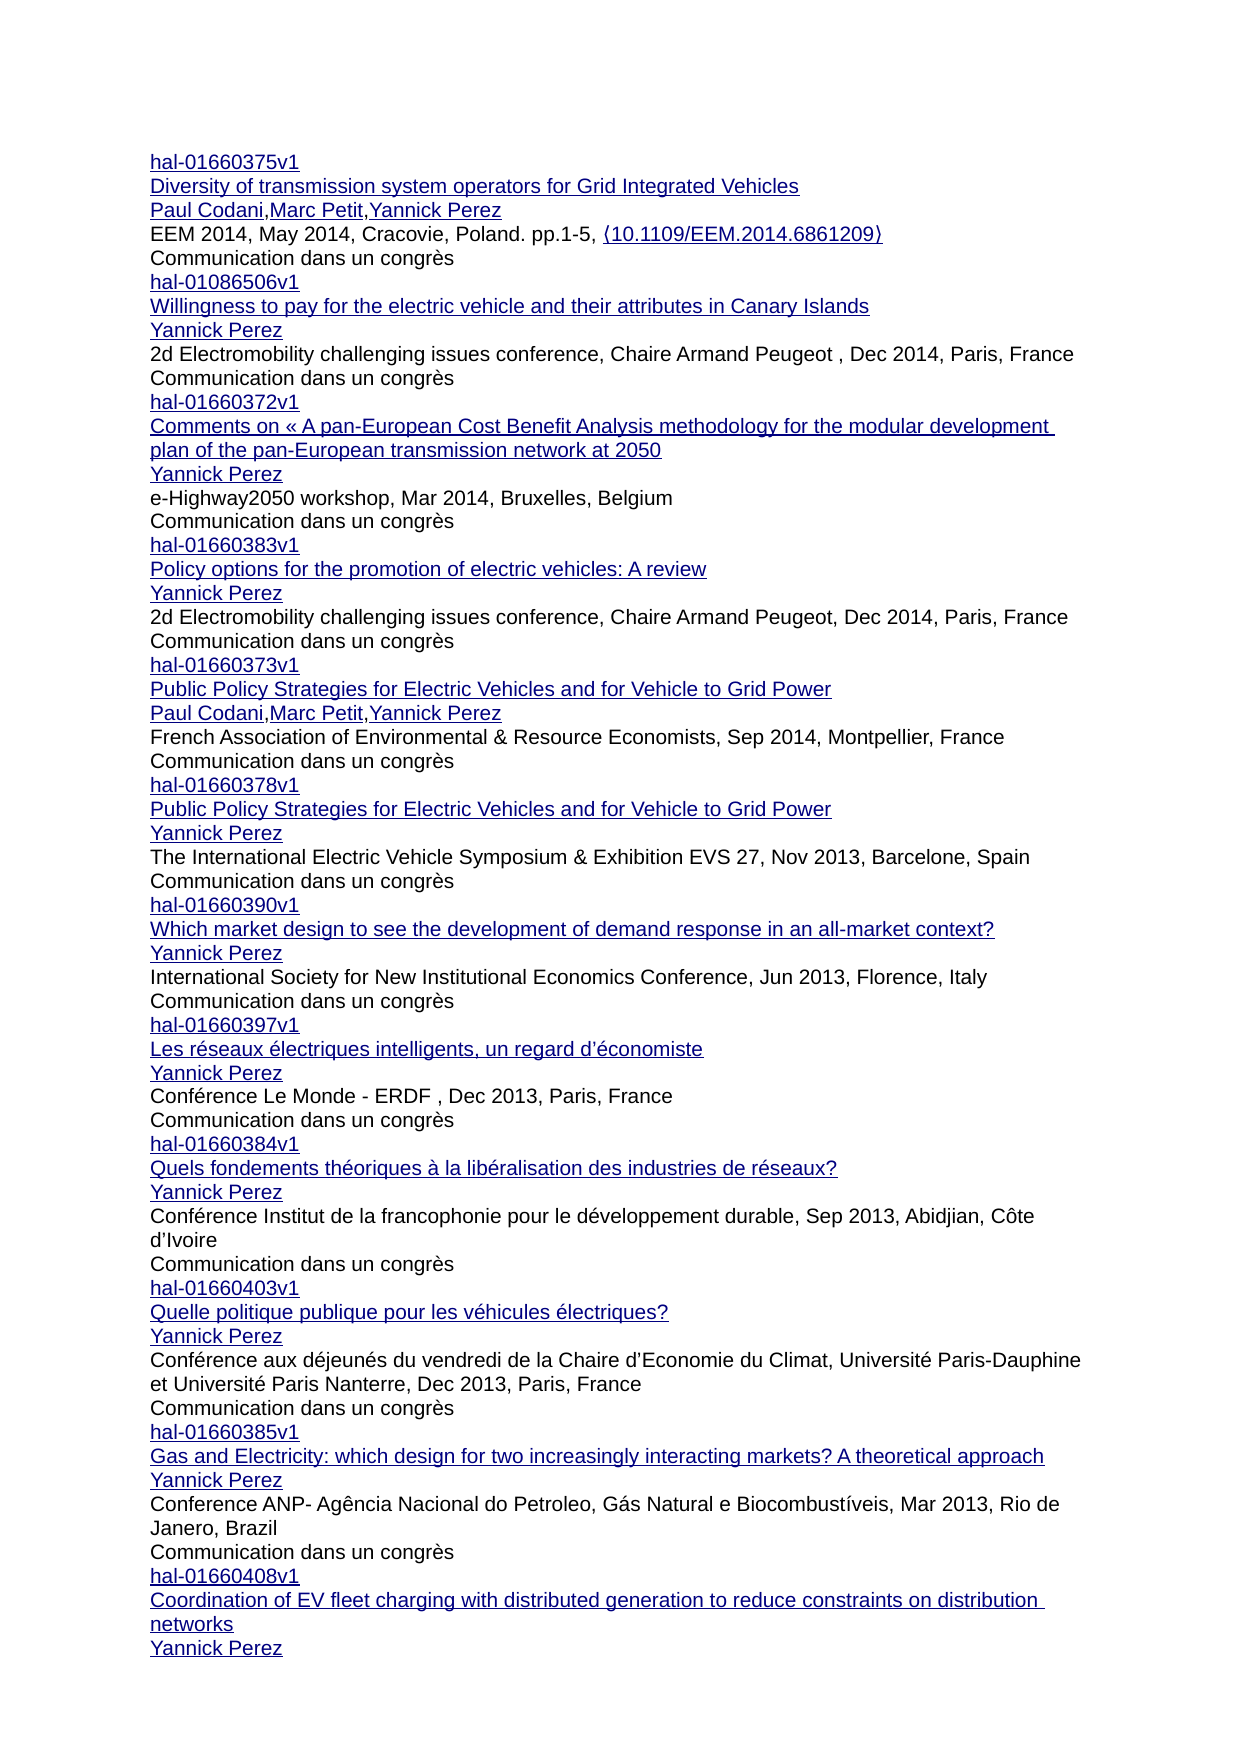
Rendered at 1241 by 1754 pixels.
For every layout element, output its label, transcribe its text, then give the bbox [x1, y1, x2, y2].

table_cell Public Policy Strategies for Electric Vehicles and for Vehicle to Grid Power Yannick Perez The International Electric Vehicle Symposium & Exhibition EVS 27, Nov 2013, Barcelone, Spain Communication dans un congrès hal-01660390v1 [150, 797, 1090, 917]
table_cell Comments on « A pan-European Cost Benefit Analysis methodology for the modular development plan of the pan-European transmission network at 2050 Yannick Perez e-Highway2050 workshop, Mar 2014, Bruxelles, Belgium Communication dans un congrès hal-01660383v1 [150, 414, 1090, 557]
table_cell hal-01660375v1 [150, 150, 1090, 174]
table_cell Gas and Electricity: which design for two increasingly interacting markets? A theoretical approach Yannick Perez Conference ANP- Agência Nacional do Petroleo, Gás Natural e Biocombustíveis, Mar 2013, Rio de Janero, Brazil Communication dans un congrès hal-01660408v1 [150, 1444, 1090, 1587]
table_cell Which market design to see the development of demand response in an all-market context? Yannick Perez International Society for New Institutional Economics Conference, Jun 2013, Florence, Italy Communication dans un congrès hal-01660397v1 [150, 917, 1090, 1036]
table_cell Public Policy Strategies for Electric Vehicles and for Vehicle to Grid Power Paul Codani,Marc Petit,Yannick Perez French Association of Environmental & Resource Economists, Sep 2014, Montpellier, France Communication dans un congrès hal-01660378v1 [150, 677, 1090, 797]
table_cell Quelle politique publique pour les véhicules électriques? Yannick Perez Conférence aux déjeunés du vendredi de la Chaire d’Economie du Climat, Université Paris-Dauphine et Université Paris Nanterre, Dec 2013, Paris, France Communication dans un congrès hal-01660385v1 [150, 1300, 1090, 1444]
table_cell Quels fondements théoriques à la libéralisation des industries de réseaux? Yannick Perez Conférence Institut de la francophonie pour le développement durable, Sep 2013, Abidjian, Côte d’Ivoire Communication dans un congrès hal-01660403v1 [150, 1156, 1090, 1300]
table_cell Les réseaux électriques intelligents, un regard d’économiste Yannick Perez Conférence Le Monde - ERDF , Dec 2013, Paris, France Communication dans un congrès hal-01660384v1 [150, 1036, 1090, 1156]
table_cell Coordination of EV fleet charging with distributed generation to reduce constraints on distribution networks Yannick Perez [150, 1588, 1090, 1659]
table_cell Diversity of transmission system operators for Grid Integrated Vehicles Paul Codani,Marc Petit,Yannick Perez EEM 2014, May 2014, Cracovie, Poland. pp.1-5, ⟨10.1109/EEM.2014.6861209⟩ Communication dans un congrès hal-01086506v1 [150, 174, 1090, 294]
table_cell Willingness to pay for the electric vehicle and their attributes in Canary Islands Yannick Perez 2d Electromobility challenging issues conference, Chaire Armand Peugeot , Dec 2014, Paris, France Communication dans un congrès hal-01660372v1 [150, 294, 1090, 413]
table_cell Policy options for the promotion of electric vehicles: A review Yannick Perez 2d Electromobility challenging issues conference, Chaire Armand Peugeot, Dec 2014, Paris, France Communication dans un congrès hal-01660373v1 [150, 557, 1090, 677]
